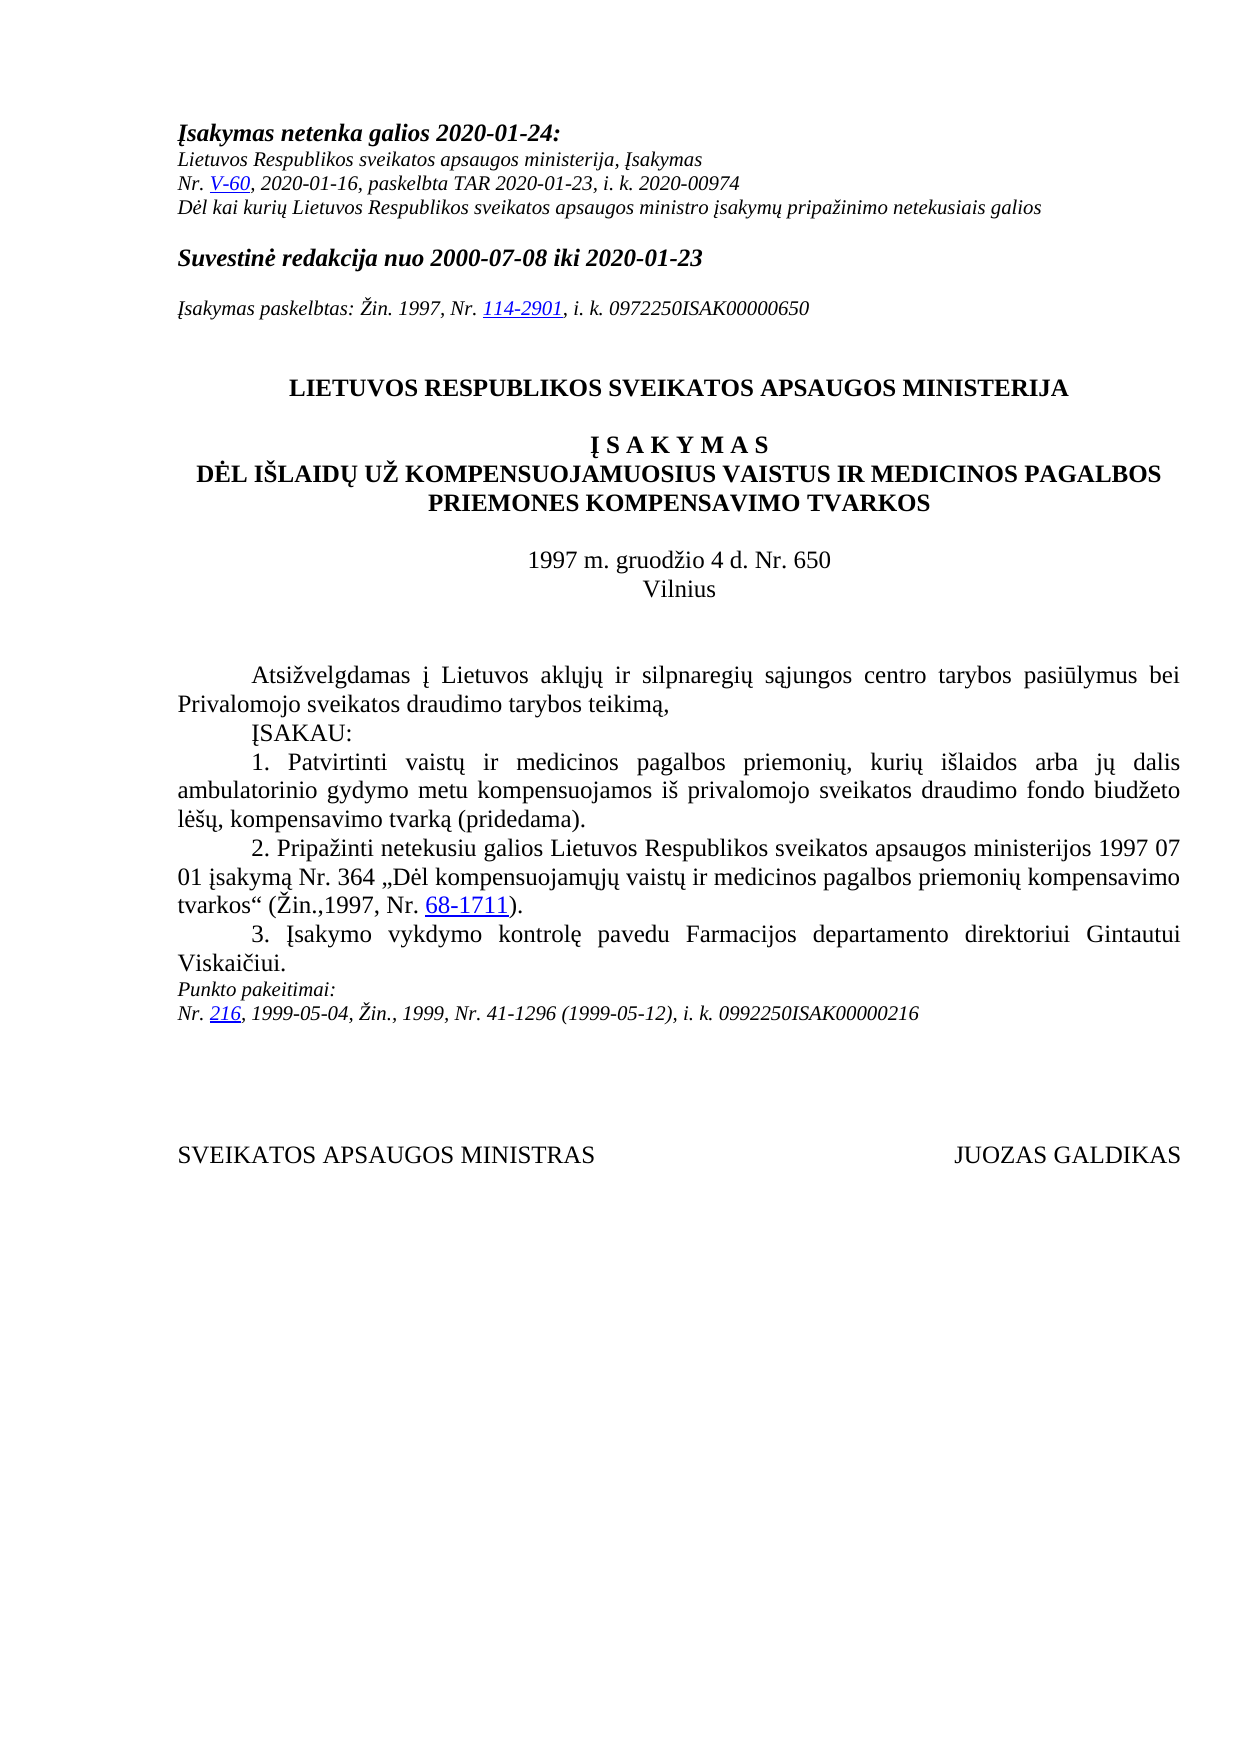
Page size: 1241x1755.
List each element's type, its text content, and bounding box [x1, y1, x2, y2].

text Įsakymas netenka galios 2020-01-24: [177, 118, 1181, 147]
text 3. Įsakymo vykdymo kontrolę pavedu Farmacijos departamento direktoriui Gintautui Viskaičiui. [177, 919, 1181, 977]
text 1. Patvirtinti vaistų ir medicinos pagalbos priemonių, kurių išlaidos arba jų dalis ambulatorinio gydymo metu kompensuojamos iš privalomojo sveikatos draudimo fondo biudžeto lėšų, kompensavimo tvarką (pridedama). [177, 747, 1181, 833]
text Įsakymas paskelbtas: Žin. 1997, Nr. 114-2901, i. k. 0972250ISAK00000650 [177, 296, 1181, 320]
text Dėl kai kurių Lietuvos Respublikos sveikatos apsaugos ministro įsakymų pripažinimo netekusiais galios [177, 195, 1181, 219]
text Į S A K Y M A S [177, 430, 1181, 459]
text ĮSAKAU: [177, 718, 1181, 747]
text Lietuvos Respublikos sveikatos apsaugos ministerija, Įsakymas [177, 147, 1181, 171]
text 2. Pripažinti netekusiu galios Lietuvos Respublikos sveikatos apsaugos ministerijos 1997 07 01 įsakymą Nr. 364 „Dėl kompensuojamųjų vaistų ir medicinos pagalbos priemonių kompensavimo tvarkos“ (Žin.,1997, Nr. 68-1711). [177, 833, 1181, 919]
text Vilnius [177, 574, 1181, 603]
text 1997 m. gruodžio 4 d. Nr. 650 [177, 545, 1181, 574]
text SVEIKATOS APSAUGOS MINISTRAS JUOZAS GALDIKAS [177, 1140, 1181, 1168]
text Nr. 216, 1999-05-04, Žin., 1999, Nr. 41-1296 (1999-05-12), i. k. 0992250ISAK00000216 [177, 1001, 1181, 1025]
text LIETUVOS RESPUBLIKOS SVEIKATOS APSAUGOS MINISTERIJA [177, 373, 1181, 402]
text Nr. V-60, 2020-01-16, paskelbta TAR 2020-01-23, i. k. 2020-00974 [177, 171, 1181, 195]
text Punkto pakeitimai: [177, 977, 1181, 1001]
text DĖL IŠLAIDŲ UŽ KOMPENSUOJAMUOSIUS VAISTUS IR MEDICINOS PAGALBOS PRIEMONES KOMPENSAVIMO TVARKOS [177, 459, 1181, 517]
text Atsižvelgdamas į Lietuvos aklųjų ir silpnaregių sąjungos centro tarybos pasiūlymus bei Privalomojo sveikatos draudimo tarybos teikimą, [177, 660, 1181, 718]
text Suvestinė redakcija nuo 2000-07-08 iki 2020-01-23 [177, 243, 1181, 272]
